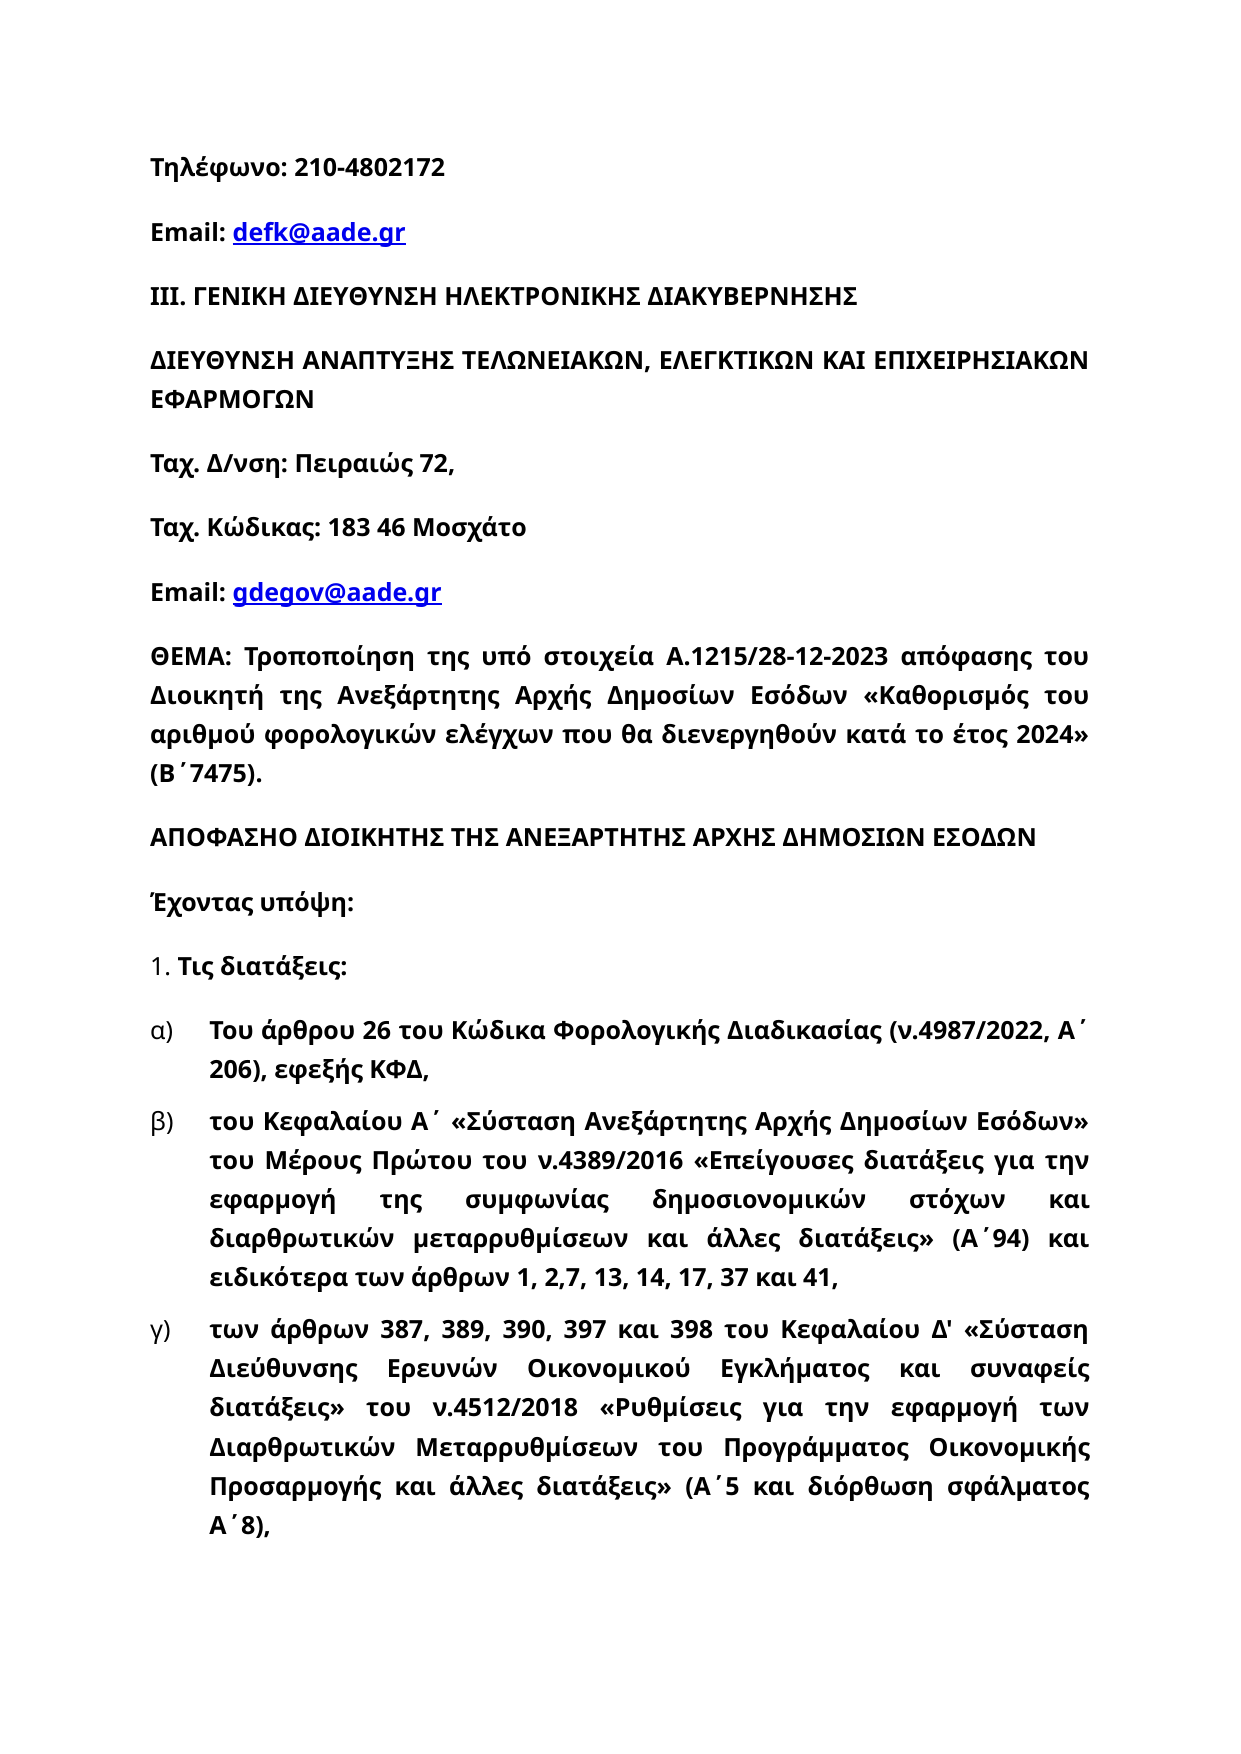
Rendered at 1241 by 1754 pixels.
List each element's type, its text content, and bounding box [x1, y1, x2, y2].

text Email: gdegov@aade.gr [150, 574, 1090, 608]
text Τηλέφωνο: 210-4802172 [150, 150, 1090, 184]
list α) Του άρθρου 26 του Κώδικα Φορολογικής Διαδικασίας (ν.4987/2022, A΄ 206), εφεξής ΚΦΔ, [150, 1012, 1090, 1086]
text ΘΕΜΑ: Τροποποίηση της υπό στοιχεία Α.1215/28-12-2023 απόφασης του Διοικητή της Ανεξάρτητης Αρχής Δημοσίων Εσόδων «Καθορισμός του αριθμού φορολογικών ελέγχων που θα διενεργηθούν κατά το έτος 2024» (Β΄7475). [150, 638, 1090, 790]
text Ταχ. Δ/νση: Πειραιώς 72, [150, 446, 1090, 480]
list γ) των άρθρων 387, 389, 390, 397 και 398 του Κεφαλαίου Δ' «Σύσταση Διεύθυνσης Ερευνών Οικονομικού Εγκλήματος και συναφείς διατάξεις» του ν.4512/2018 «Ρυθμίσεις για την εφαρμογή των Διαρθρωτικών Μεταρρυθμίσεων του Προγράμματος Οικονομικής Προσαρμογής και άλλες διατάξεις» (Α΄5 και διόρθωση σφάλματος Α΄8), [150, 1312, 1090, 1542]
text ΔΙΕΥΘΥΝΣΗ ΑΝΑΠΤΥΞΗΣ ΤΕΛΩΝΕΙΑΚΩΝ, ΕΛΕΓΚΤΙΚΩΝ ΚΑΙ ΕΠΙΧΕΙΡΗΣΙΑΚΩΝ ΕΦΑΡΜΟΓΩΝ [150, 342, 1090, 416]
text Email: defk@aade.gr [150, 214, 1090, 248]
text ΑΠΟΦΑΣΗΟ ΔΙΟΙΚΗΤΗΣ ΤΗΣ ΑΝΕΞΑΡΤΗΤΗΣ ΑΡΧΗΣ ΔΗΜΟΣΙΩΝ ΕΣΟΔΩΝ [150, 820, 1090, 854]
text Έχοντας υπόψη: [150, 884, 1090, 918]
text Ταχ. Κώδικας: 183 46 Μοσχάτο [150, 510, 1090, 544]
text 1. Τις διατάξεις: [150, 948, 1090, 982]
list β) του Κεφαλαίου Α΄ «Σύσταση Ανεξάρτητης Αρχής Δημοσίων Εσόδων» του Μέρους Πρώτου του ν.4389/2016 «Επείγουσες διατάξεις για την εφαρμογή της συμφωνίας δημοσιονομικών στόχων και διαρθρωτικών μεταρρυθμίσεων και άλλες διατάξεις» (Α΄94) και ειδικότερα των άρθρων 1, 2,7, 13, 14, 17, 37 και 41, [150, 1103, 1090, 1294]
text ΙΙΙ. ΓΕΝΙΚΗ ΔΙΕΥΘΥΝΣΗ ΗΛΕΚΤΡΟΝΙΚΗΣ ΔΙΑΚΥΒΕΡΝΗΣΗΣ [150, 278, 1090, 312]
